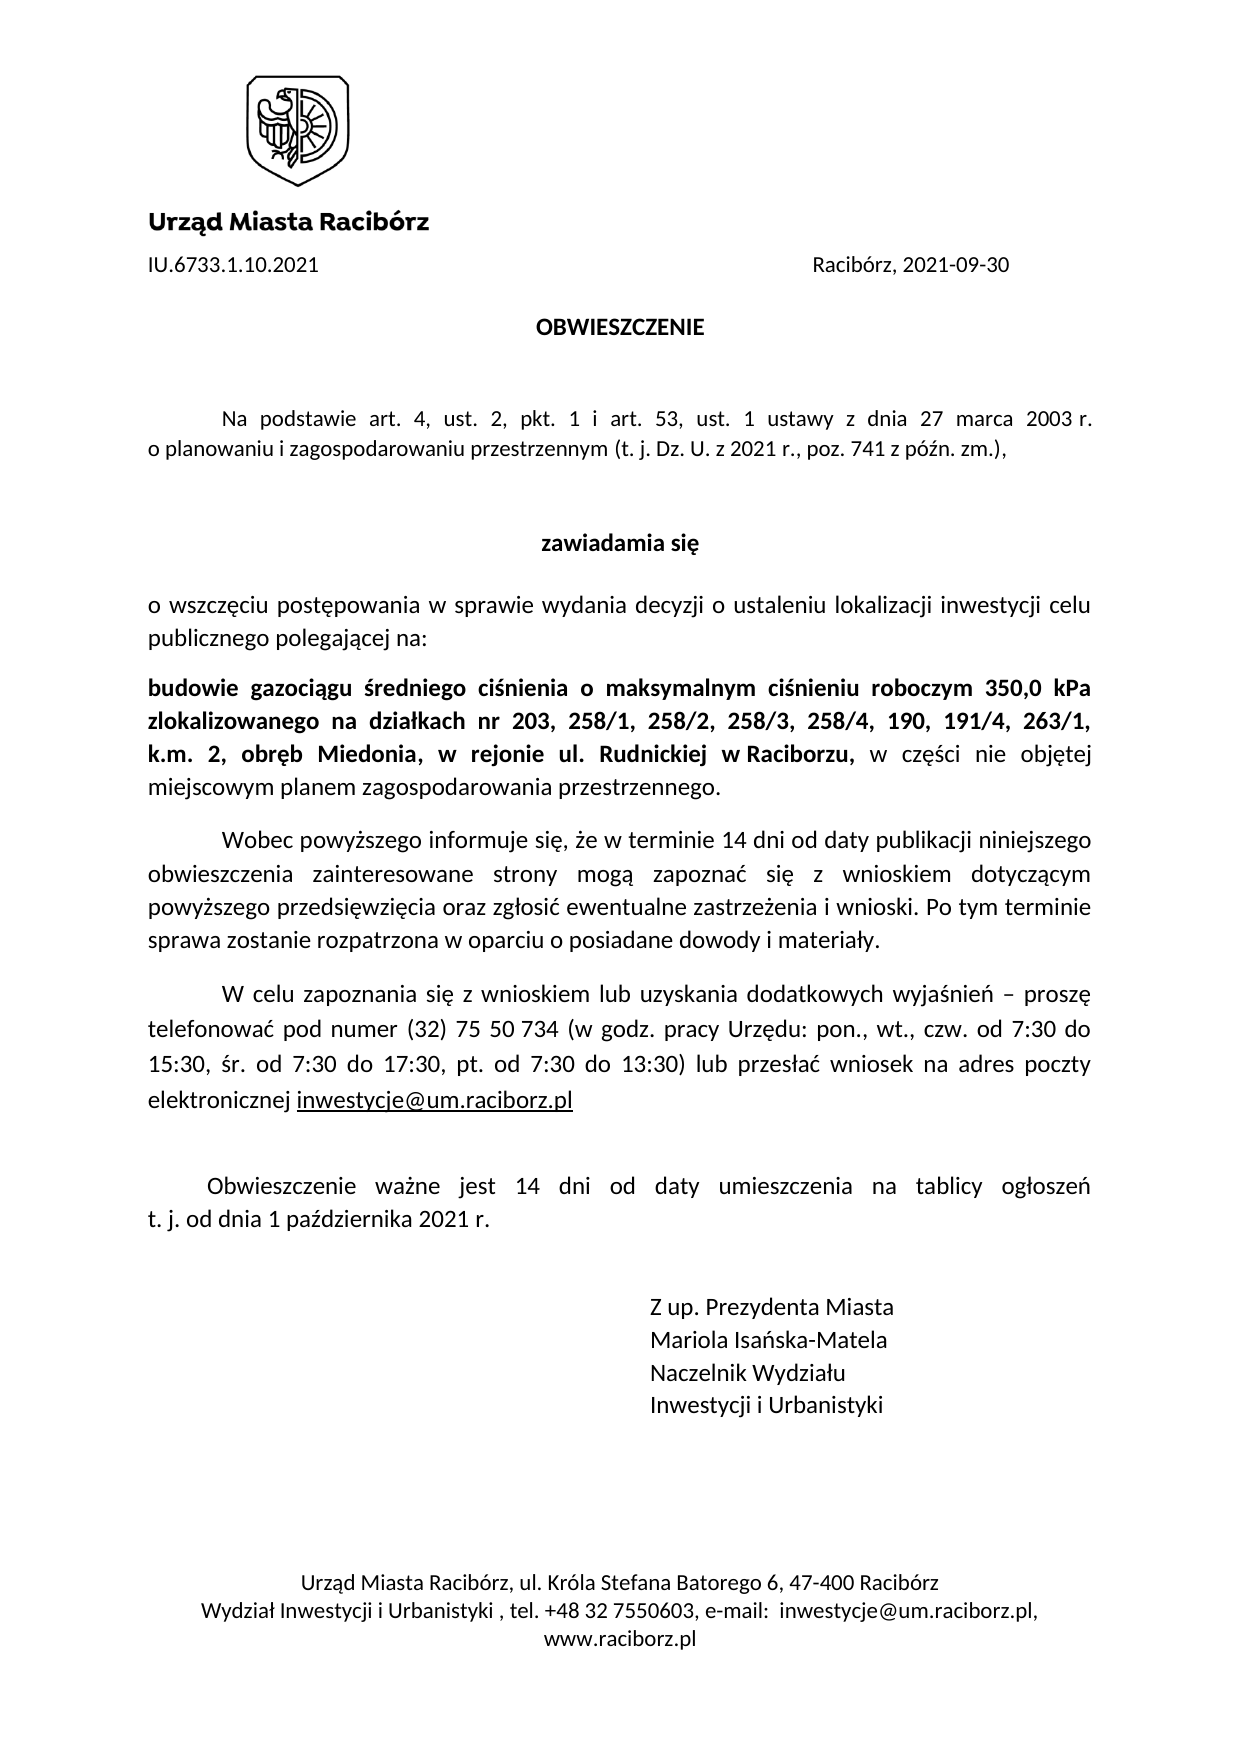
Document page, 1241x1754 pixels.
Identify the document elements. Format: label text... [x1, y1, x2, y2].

picture [147, 73, 431, 237]
text Mariola Isańska-Matela [148, 1324, 1092, 1355]
text o wszczęciu postępowania w sprawie wydania decyzji o ustaleniu lokalizacji inwestycji celu publicznego polegającej na: [148, 589, 1092, 653]
text budowie gazociągu średniego ciśnienia o maksymalnym ciśnieniu roboczym 350,0 kPa zlokalizowanego na działkach nr 203, 258/1, 258/2, 258/3, 258/4, 190, 191/4, 263/1, k.m. 2, obręb Miedonia, w rejonie ul. Rudnickiej w Raciborzu, w części nie objętej miejscowym planem zagospodarowania przestrzennego. [148, 672, 1092, 801]
text Inwestycji i Urbanistyki [148, 1389, 1092, 1420]
text zawiadamia się [148, 527, 1092, 557]
text W celu zapoznania się z wnioskiem lub uzyskania dodatkowych wyjaśnień – proszę telefonować pod numer (32) 75 50 734 (w godz. pracy Urzędu: pon., wt., czw. od 7:30 do 15:30, śr. od 7:30 do 17:30, pt. od 7:30 do 13:30) lub przesłać wniosek na adres poczty elektronicznej inwestycje@um.raciborz.pl [148, 974, 1092, 1115]
subtitle OBWIESZCZENIE [148, 311, 1092, 341]
text Wobec powyższego informuje się, że w terminie 14 dni od daty publikacji niniejszego obwieszczenia zainteresowane strony mogą zapoznać się z wnioskiem dotyczącym powyższego przedsięwzięcia oraz zgłosić ewentualne zastrzeżenia i wnioski. Po tym terminie sprawa zostanie rozpatrzona w oparciu o posiadane dowody i materiały. [148, 820, 1092, 954]
text Na podstawie art. 4, ust. 2, pkt. 1 i art. 53, ust. 1 ustawy z dnia 27 marca 2003 r. o planowaniu i zagospodarowaniu przestrzennym (t. j. Dz. U. z 2021 r., poz. 741 z późn. zm.), [148, 404, 1092, 462]
text Obwieszczenie ważne jest 14 dni od daty umieszczenia na tablicy ogłoszeń t. j. od dnia 1 października 2021 r. [148, 1171, 1092, 1234]
text Naczelnik Wydziału [148, 1357, 1092, 1387]
text IU.6733.1.10.2021 Racibórz, 2021-09-30 [148, 250, 1092, 278]
text Z up. Prezydenta Miasta [148, 1292, 1092, 1322]
